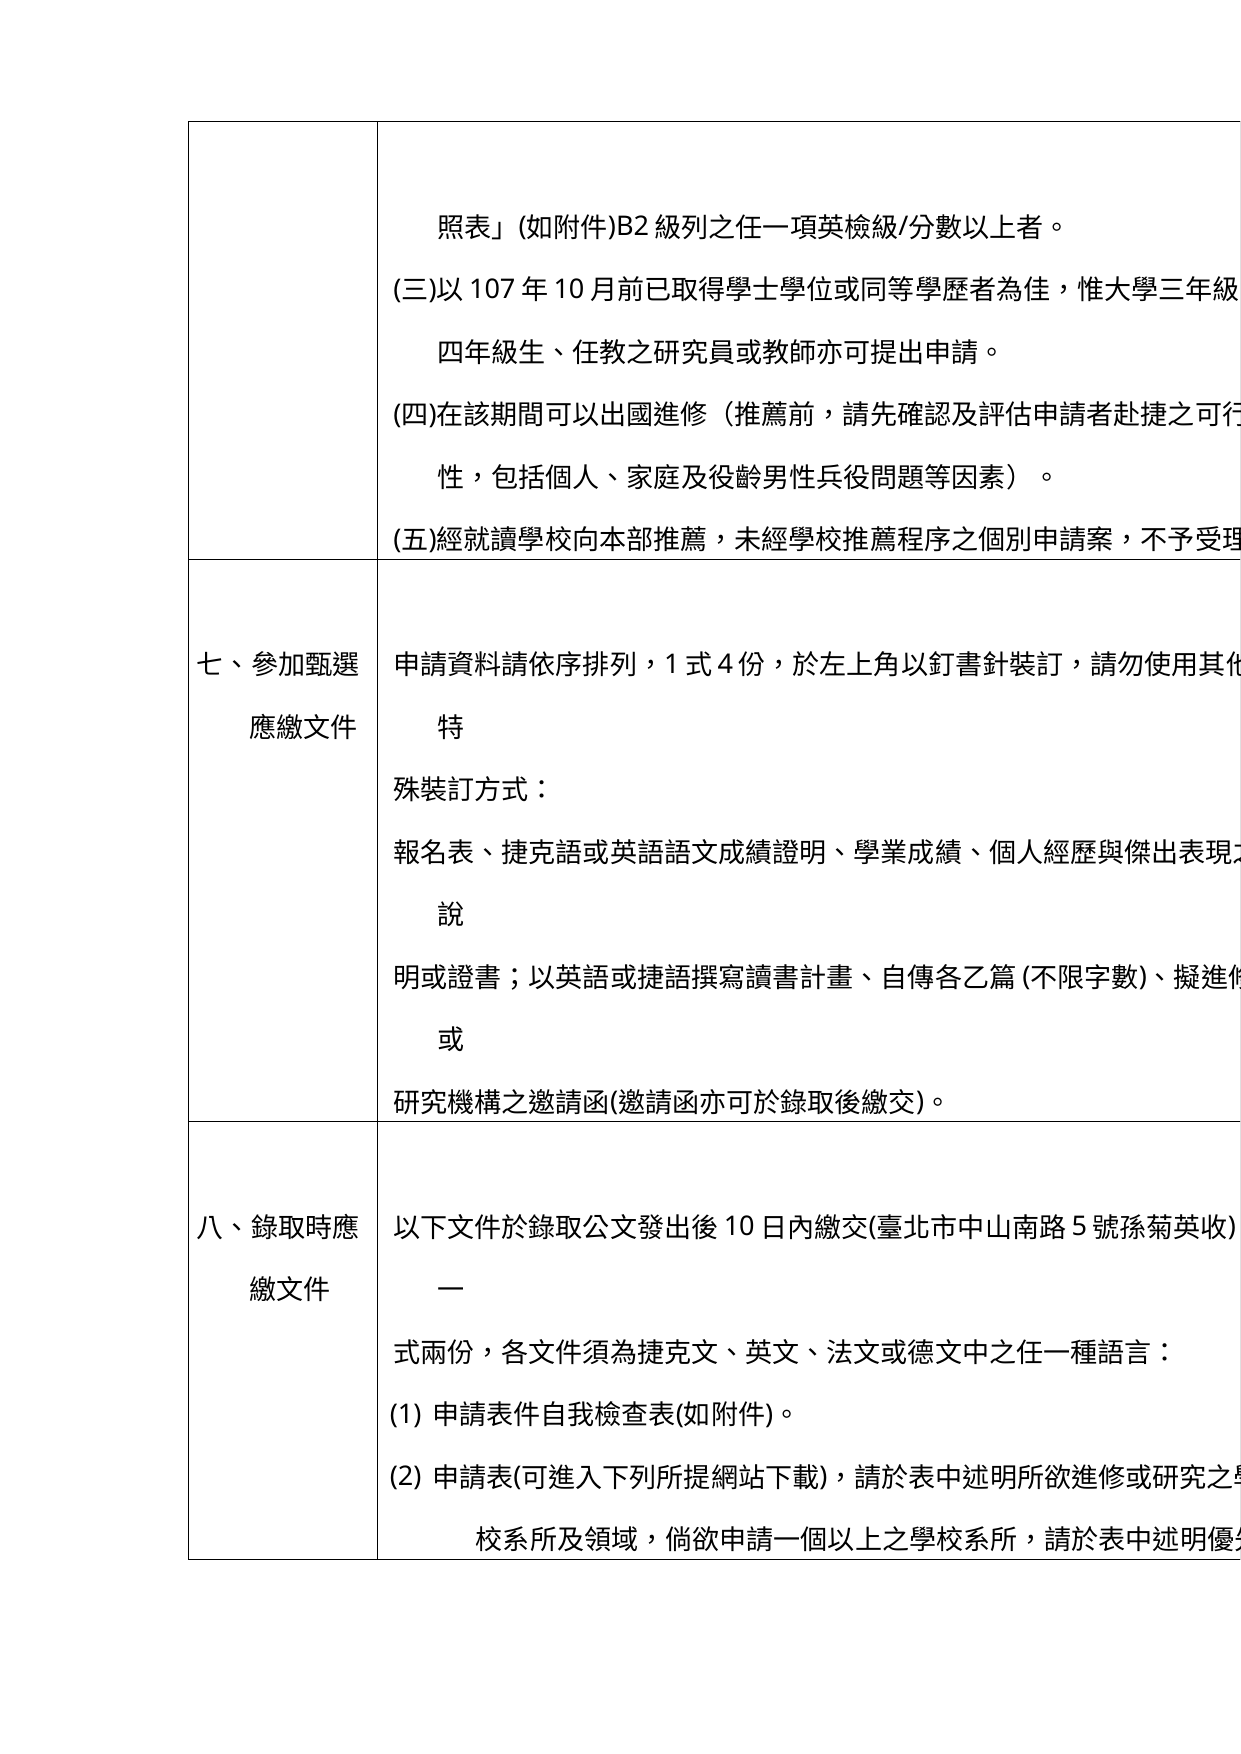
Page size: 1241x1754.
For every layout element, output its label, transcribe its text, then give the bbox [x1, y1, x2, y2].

table_cell 以下文件於錄取公文發出後10日內繳交(臺北市中山南路5號孫菊英收)，一 式兩份，各文件須為捷克文、英文、法文或德文中之任一種語言： 申請表件自我檢查表(如附件)。 申請表(可進入下列所提網站下載)，請於表中述明所欲進修或研究之學校系所及領域，倘欲申請一個以上之學校系所，請於表中述明優先排序。 (三)履歷表。 (四)發表著作清單（倘有）。 (五)健康證明。 (六)推薦函2封 。 (七)最高學歷證書影本（倘有）。 (八)在學成績單影本。 [378, 1122, 1240, 1558]
table_cell 七、參加甄選應繳文件 [189, 560, 377, 1121]
table_cell 八、錄取時應繳文件 [189, 1122, 377, 1558]
table_cell 申請資料請依序排列，1式4份，於左上角以釘書針裝訂，請勿使用其他特 殊裝訂方式： 報名表、捷克語或英語語文成績證明、學業成績、個人經歷與傑出表現之說 明或證書；以英語或捷語撰寫讀書計畫、自傳各乙篇 (不限字數)、擬進修或 研究機構之邀請函(邀請函亦可於錄取後繳交)。 [378, 560, 1240, 1121]
table_cell [189, 122, 377, 558]
table_cell (一)具中華民國國籍。 (二)在校任一學期捷克語或英語成績80分以上或通過「CEF與各項英檢對照表」(如附件)B2級列之任一項英檢級/分數以上者。 (三)以107年10月前已取得學士學位或同等學歷者為佳，惟大學三年級及四年級生、任教之研究員或教師亦可提出申請。 (四)在該期間可以出國進修（推薦前，請先確認及評估申請者赴捷之可行性，包括個人、家庭及役齡男性兵役問題等因素）。 (五)經就讀學校向本部推薦，未經學校推薦程序之個別申請案，不予受理。 [378, 122, 1240, 558]
